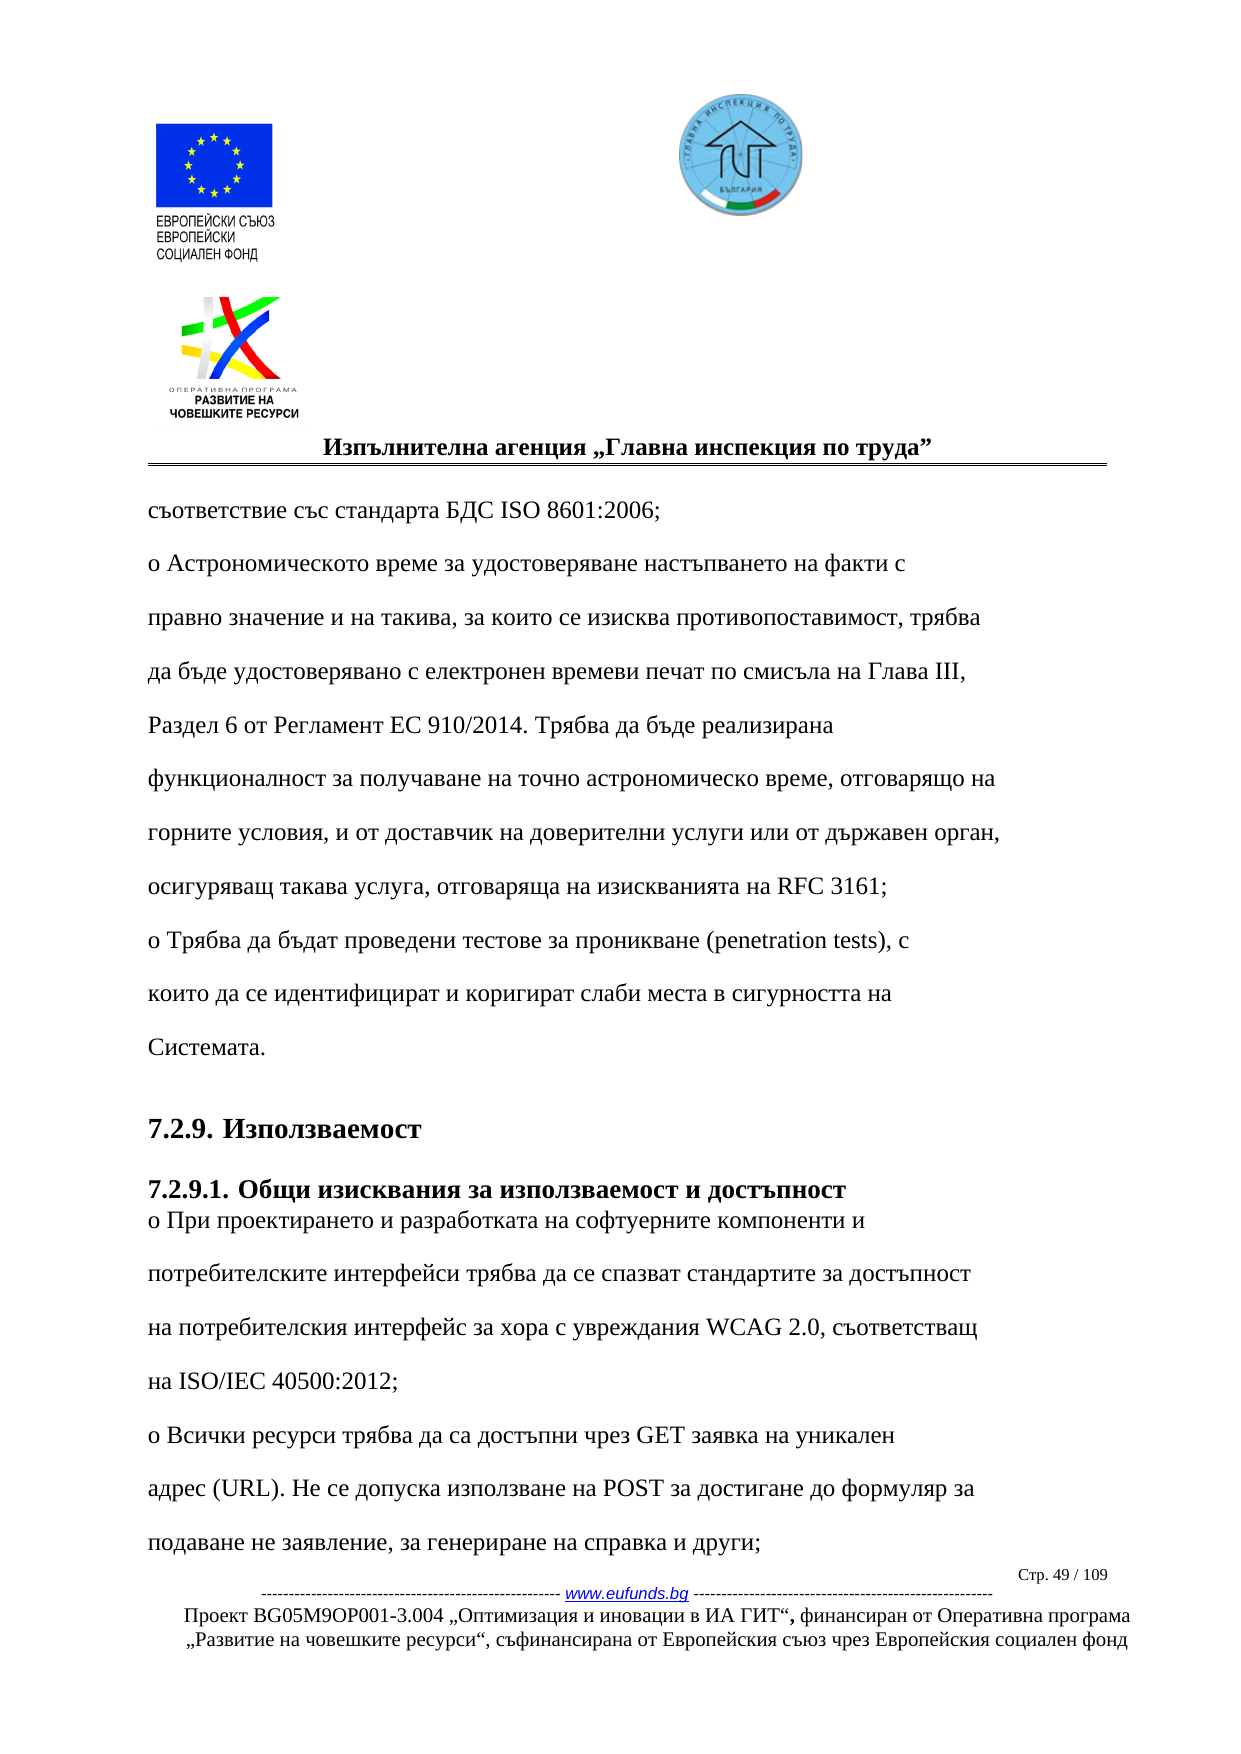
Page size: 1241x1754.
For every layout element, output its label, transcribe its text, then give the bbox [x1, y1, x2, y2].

list Общи изисквания за използваемост и достъпност [148, 1174, 1107, 1205]
text горните условия, и от доставчик на доверителни услуги или от държавен орган, [148, 817, 1107, 846]
text подаване не заявление, за генериране на справка и други; [148, 1527, 1107, 1556]
text съответствие със стандарта БДС ISO 8601:2006; [148, 495, 1107, 523]
text o Всички ресурси трябва да са достъпни чрез GET заявка на уникален [148, 1420, 1107, 1448]
text на ISO/IEC 40500:2012; [148, 1366, 1107, 1395]
list Използваемост [148, 1111, 1107, 1144]
text o Трябва да бъдат проведени тестове за проникване (penetration tests), с [148, 925, 1107, 953]
text o Астрономическото време за удостоверяване настъпването на факти с [148, 548, 1107, 577]
text адрес (URL). Не се допуска използване на POST за достигане до формуляр за [148, 1473, 1107, 1502]
text на потребителския интерфейс за хора с увреждания WCAG 2.0, съответстващ [148, 1312, 1107, 1341]
text o При проектирането и разработката на софтуерните компоненти и [148, 1205, 1107, 1233]
text потребителските интерфейси трябва да се спазват стандартите за достъпност [148, 1258, 1107, 1287]
text Системата. [148, 1032, 1107, 1061]
text които да се идентифицират и коригират слаби места в сигурността на [148, 978, 1107, 1007]
text осигуряващ такава услуга, отговаряща на изискванията на RFC 3161; [148, 871, 1107, 900]
text да бъде удостоверявано с електронен времеви печат по смисъла на Глава III, [148, 656, 1107, 685]
text Раздел 6 от Регламент ЕС 910/2014. Трябва да бъде реализирана [148, 710, 1107, 738]
text правно значение и на такива, за които се изисква противопоставимост, трябва [148, 602, 1107, 631]
text функционалност за получаване на точно астрономическо време, отговарящо на [148, 763, 1107, 792]
